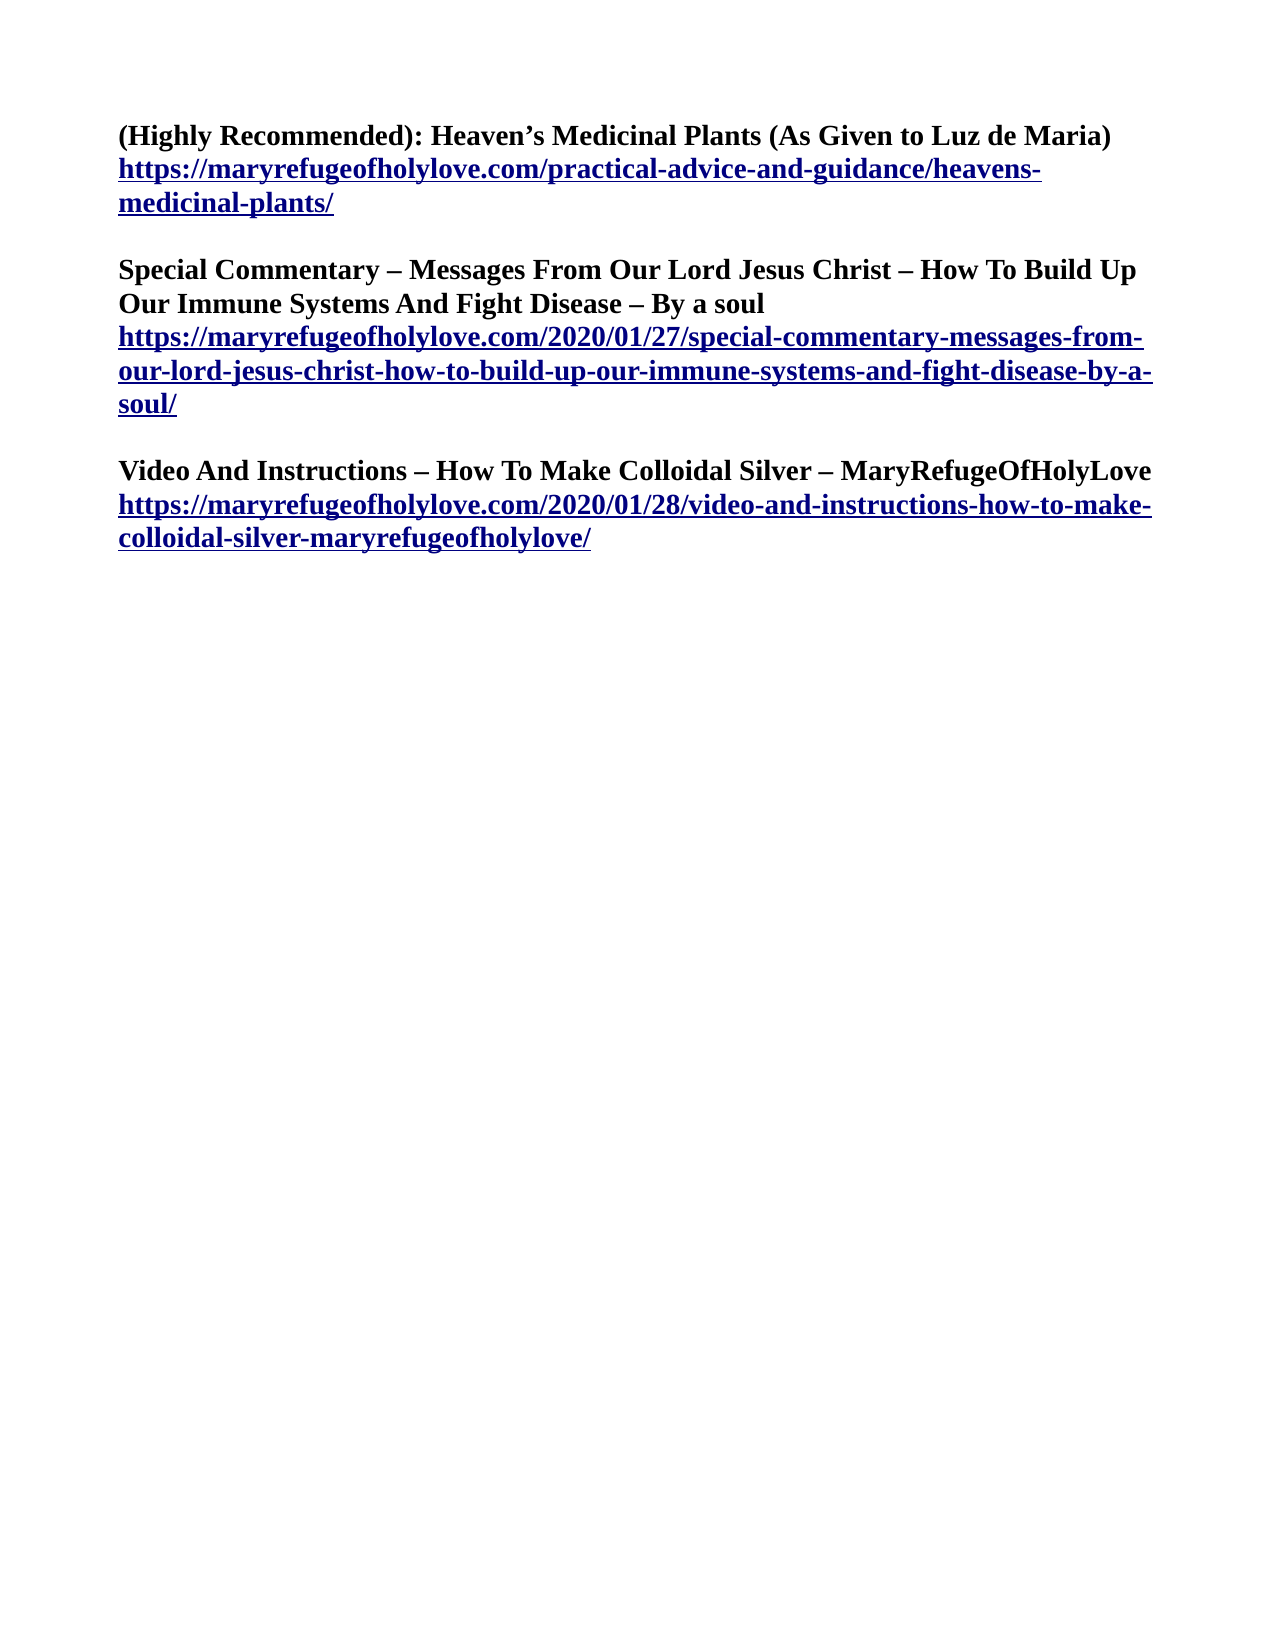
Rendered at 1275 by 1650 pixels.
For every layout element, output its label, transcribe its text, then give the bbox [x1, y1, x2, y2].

text Video And Instructions – How To Make Colloidal Silver – MaryRefugeOfHolyLove [118, 453, 1157, 487]
text https://maryrefugeofholylove.com/2020/01/28/video-and-instructions-how-to-make-colloidal-silver-maryrefugeofholylove/ [118, 487, 1157, 554]
text (Highly Recommended): Heaven’s Medicinal Plants (As Given to Luz de Maria) https://maryrefugeofholylove.com/practical-advice-and-guidance/heavens-medicinal-plants/ [118, 118, 1157, 219]
text Special Commentary – Messages From Our Lord Jesus Christ – How To Build Up Our Immune Systems And Fight Disease – By a soul https://maryrefugeofholylove.com/2020/01/27/special-commentary-messages-from-our-lord-jesus-christ-how-to-build-up-our-immune-systems-and-fight-disease-by-a-soul/ [118, 252, 1157, 420]
